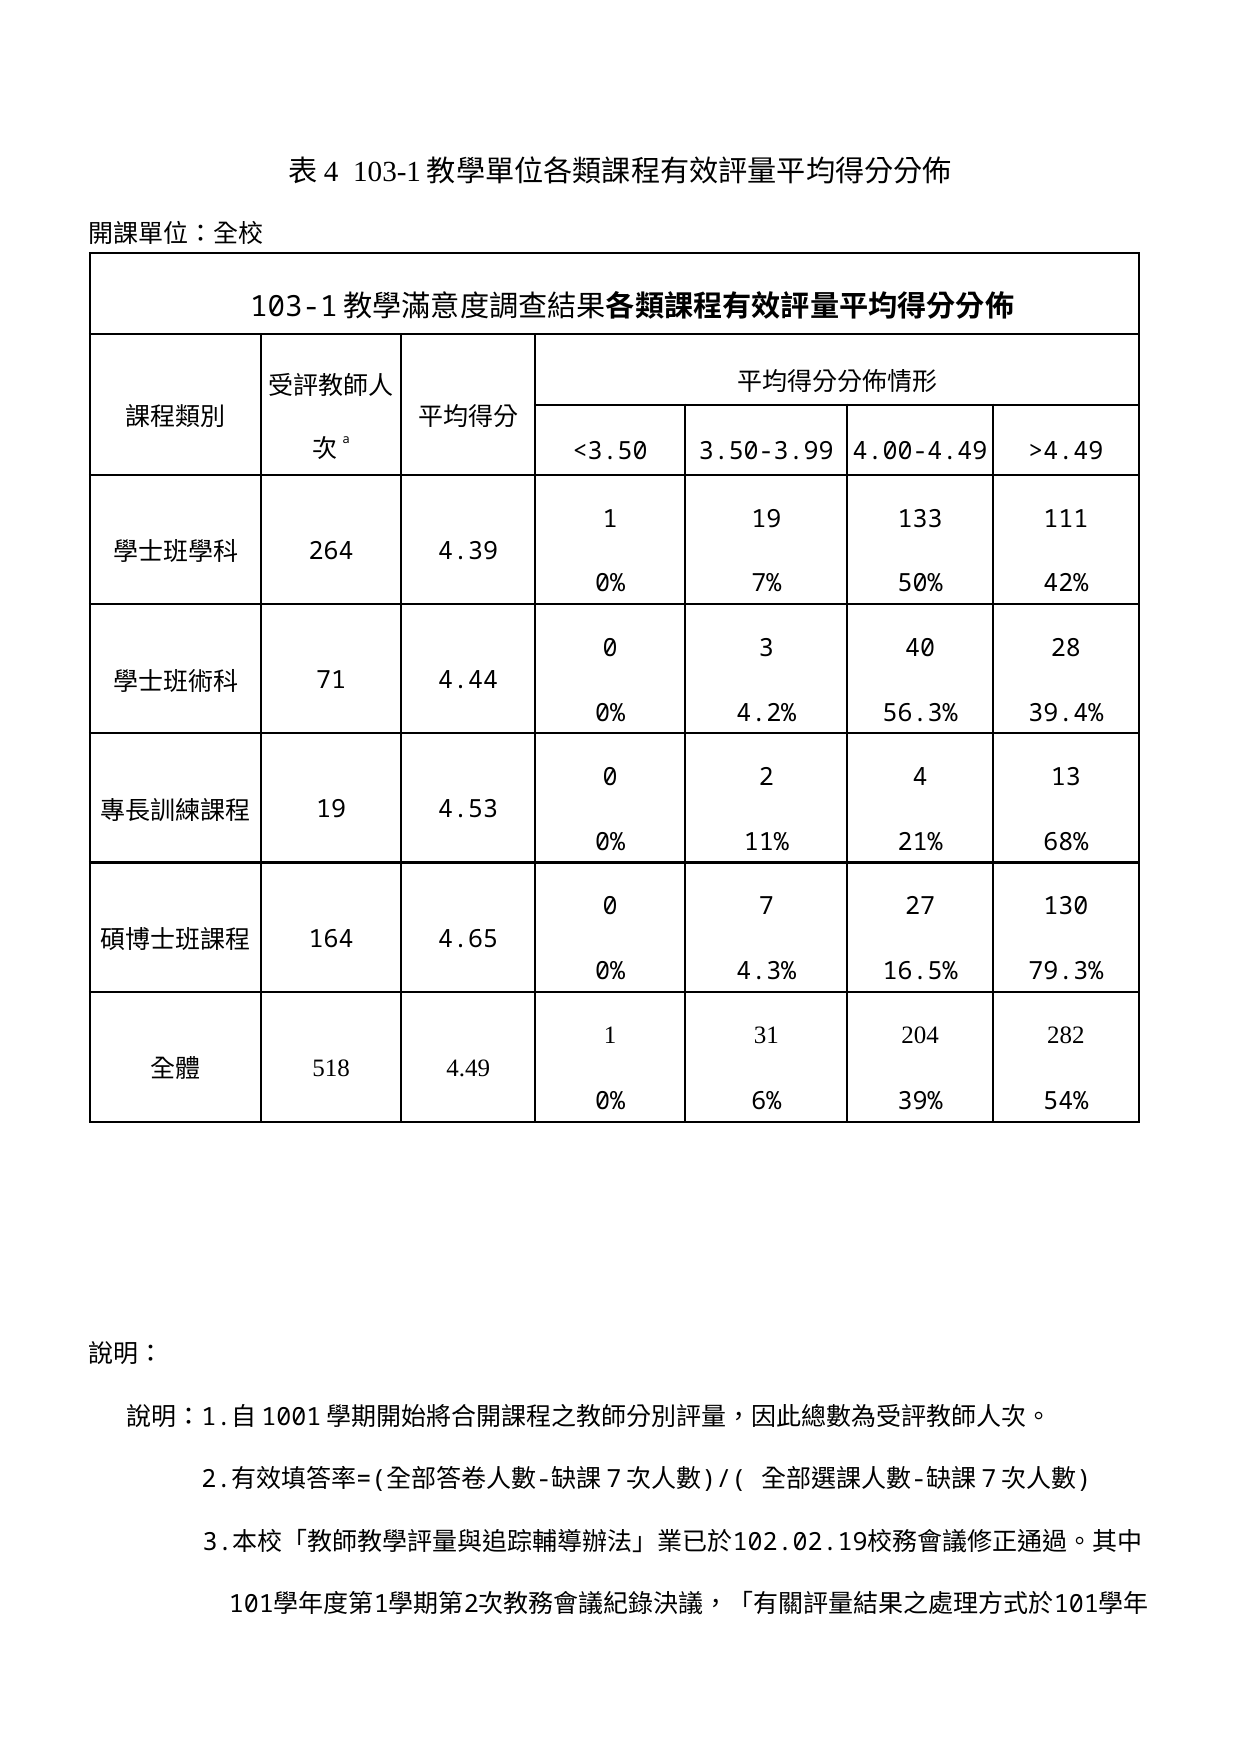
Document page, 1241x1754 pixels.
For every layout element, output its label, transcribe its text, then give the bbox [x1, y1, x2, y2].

text 開課單位：全校 [89, 189, 1152, 252]
table_cell 164 [262, 864, 400, 991]
table_cell 204 [848, 993, 992, 1056]
table_cell 學士班術科 [91, 605, 260, 732]
table_cell 40 [848, 605, 992, 668]
table_cell 19 [262, 734, 400, 861]
table_cell 0% [536, 539, 684, 603]
table_cell 11% [686, 797, 846, 861]
table_cell 39% [848, 1056, 992, 1121]
table_cell 54% [994, 1056, 1138, 1121]
table_cell 受評教師人次a [262, 335, 400, 474]
table_header 103-1教學滿意度調查結果各類課程有效評量平均得分分佈 [91, 254, 1138, 333]
table_cell 0% [536, 668, 684, 732]
table_cell 6% [686, 1056, 846, 1121]
table_cell 39.4% [994, 668, 1138, 732]
table_cell 71 [262, 605, 400, 732]
table_cell 518 [262, 993, 400, 1121]
table_cell 4 [848, 734, 992, 797]
table_cell 4.53 [402, 734, 534, 861]
table_cell 7% [686, 539, 846, 603]
table_cell 13 [994, 734, 1138, 797]
table_cell 111 [994, 476, 1138, 538]
table_cell 27 [848, 864, 992, 926]
text 說明： [89, 1310, 1152, 1373]
text 表4 103-1教學單位各類課程有效評量平均得分分佈 [89, 127, 1152, 189]
table_cell 21% [848, 797, 992, 861]
table_cell 7 [686, 864, 846, 926]
table_cell 28 [994, 605, 1138, 668]
table_cell 282 [994, 993, 1138, 1056]
table_cell 79.3% [994, 926, 1138, 991]
table_cell 平均得分分佈情形 [536, 335, 1138, 403]
table_cell 0 [536, 864, 684, 926]
table_cell 3 [686, 605, 846, 668]
table_cell 56.3% [848, 668, 992, 732]
table_cell 0% [536, 797, 684, 861]
table_cell 全體 [91, 993, 260, 1121]
table_cell 16.5% [848, 926, 992, 991]
table_cell 42% [994, 539, 1138, 603]
table_cell 0 [536, 605, 684, 668]
table_cell 50% [848, 539, 992, 603]
table_cell 0% [536, 1056, 684, 1121]
table_cell 4.65 [402, 864, 534, 991]
table_cell 3.50-3.99 [686, 406, 846, 474]
table_cell 4.39 [402, 476, 534, 603]
table_cell 4.2% [686, 668, 846, 732]
text 2.有效填答率=(全部答卷人數-缺課7次人數)/( 全部選課人數-缺課7次人數) [126, 1435, 1152, 1498]
table_cell 264 [262, 476, 400, 603]
table_cell 130 [994, 864, 1138, 926]
table_cell 4.00-4.49 [848, 406, 992, 474]
table_cell 2 [686, 734, 846, 797]
table_cell 4.3% [686, 926, 846, 991]
text 3.本校「教師教學評量與追踪輔導辦法」業已於102.02.19校務會議修正通過。其中101學年度第1學期第2次教務會議紀錄決議，「有關評量結果之處理方式於101學年 [202, 1498, 1152, 1623]
table_cell 31 [686, 993, 846, 1056]
table_cell 1 [536, 476, 684, 538]
text 說明：1.自1001學期開始將合開課程之教師分別評量，因此總數為受評教師人次。 [126, 1373, 1152, 1435]
table_cell 4.49 [402, 993, 534, 1121]
table_cell 課程類別 [91, 335, 260, 474]
table_cell 68% [994, 797, 1138, 861]
table_cell 專長訓練課程 [91, 734, 260, 861]
table_cell 碩博士班課程 [91, 864, 260, 991]
table_cell 0% [536, 926, 684, 991]
table_cell 4.44 [402, 605, 534, 732]
table_cell 1 [536, 993, 684, 1056]
table_cell >4.49 [994, 406, 1138, 474]
table_cell 133 [848, 476, 992, 538]
table_cell 學士班學科 [91, 476, 260, 603]
table_cell 0 [536, 734, 684, 797]
table_cell <3.50 [536, 406, 684, 474]
table_cell 19 [686, 476, 846, 538]
table_cell 平均得分 [402, 335, 534, 474]
